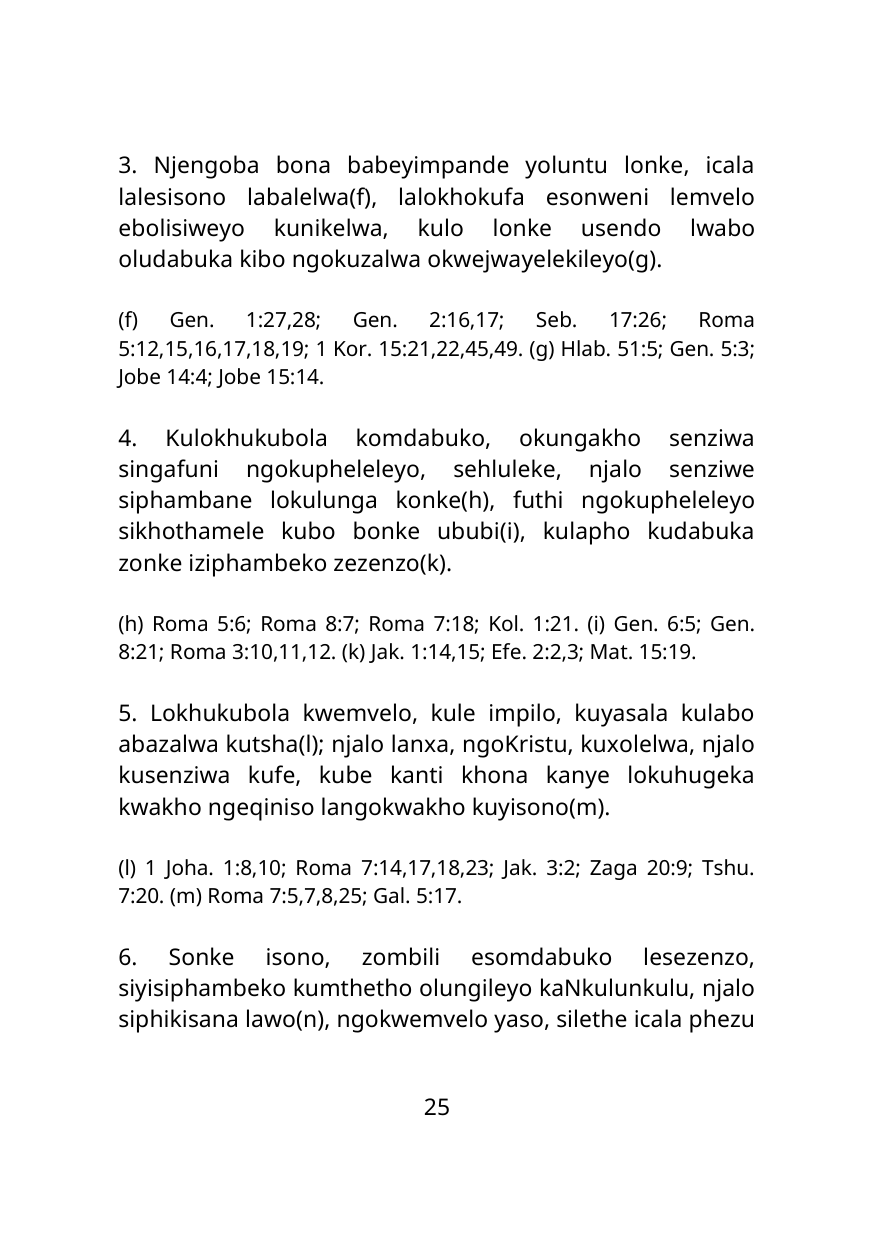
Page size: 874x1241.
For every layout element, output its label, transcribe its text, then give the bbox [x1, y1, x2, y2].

text 3. Njengoba bona babeyimpande yoluntu lonke, icala lalesisono labalelwa(f), lalokhokufa esonweni lemvelo ebolisiweyo kunikelwa, kulo lonke usendo lwabo oludabuka kibo ngokuzalwa okwejwayelekileyo(g). [118, 149, 756, 274]
text (f) Gen. 1:27,28; Gen. 2:16,17; Seb. 17:26; Roma 5:12,15,16,17,18,19; 1 Kor. 15:21,22,45,49. (g) Hlab. 51:5; Gen. 5:3; Jobe 14:4; Jobe 15:14. [118, 306, 756, 390]
text 5. Lokhukubola kwemvelo, kule impilo, kuyasala kulabo abazalwa kutsha(l); njalo lanxa, ngoKristu, kuxolelwa, njalo kusenziwa kufe, kube kanti khona kanye lokuhugeka kwakho ngeqiniso langokwakho kuyisono(m). [118, 697, 756, 822]
text 4. Kulokhukubola komdabuko, okungakho senziwa singafuni ngokupheleleyo, sehluleke, njalo senziwe siphambane lokulunga konke(h), futhi ngokupheleleyo sikhothamele kubo bonke ububi(i), kulapho kudabuka zonke iziphambeko zezenzo(k). [118, 422, 756, 578]
text (l) 1 Joha. 1:8,10; Roma 7:14,17,18,23; Jak. 3:2; Zaga 20:9; Tshu. 7:20. (m) Roma 7:5,7,8,25; Gal. 5:17. [118, 853, 756, 909]
text (h) Roma 5:6; Roma 8:7; Roma 7:18; Kol. 1:21. (i) Gen. 6:5; Gen. 8:21; Roma 3:10,11,12. (k) Jak. 1:14,15; Efe. 2:2,3; Mat. 15:19. [118, 609, 756, 666]
text 6. Sonke isono, zombili esomdabuko lesezenzo, siyisiphambeko kumthetho olungileyo kaNkulunkulu, njalo siphikisana lawo(n), ngokwemvelo yaso, silethe icala phezu [118, 941, 756, 1034]
